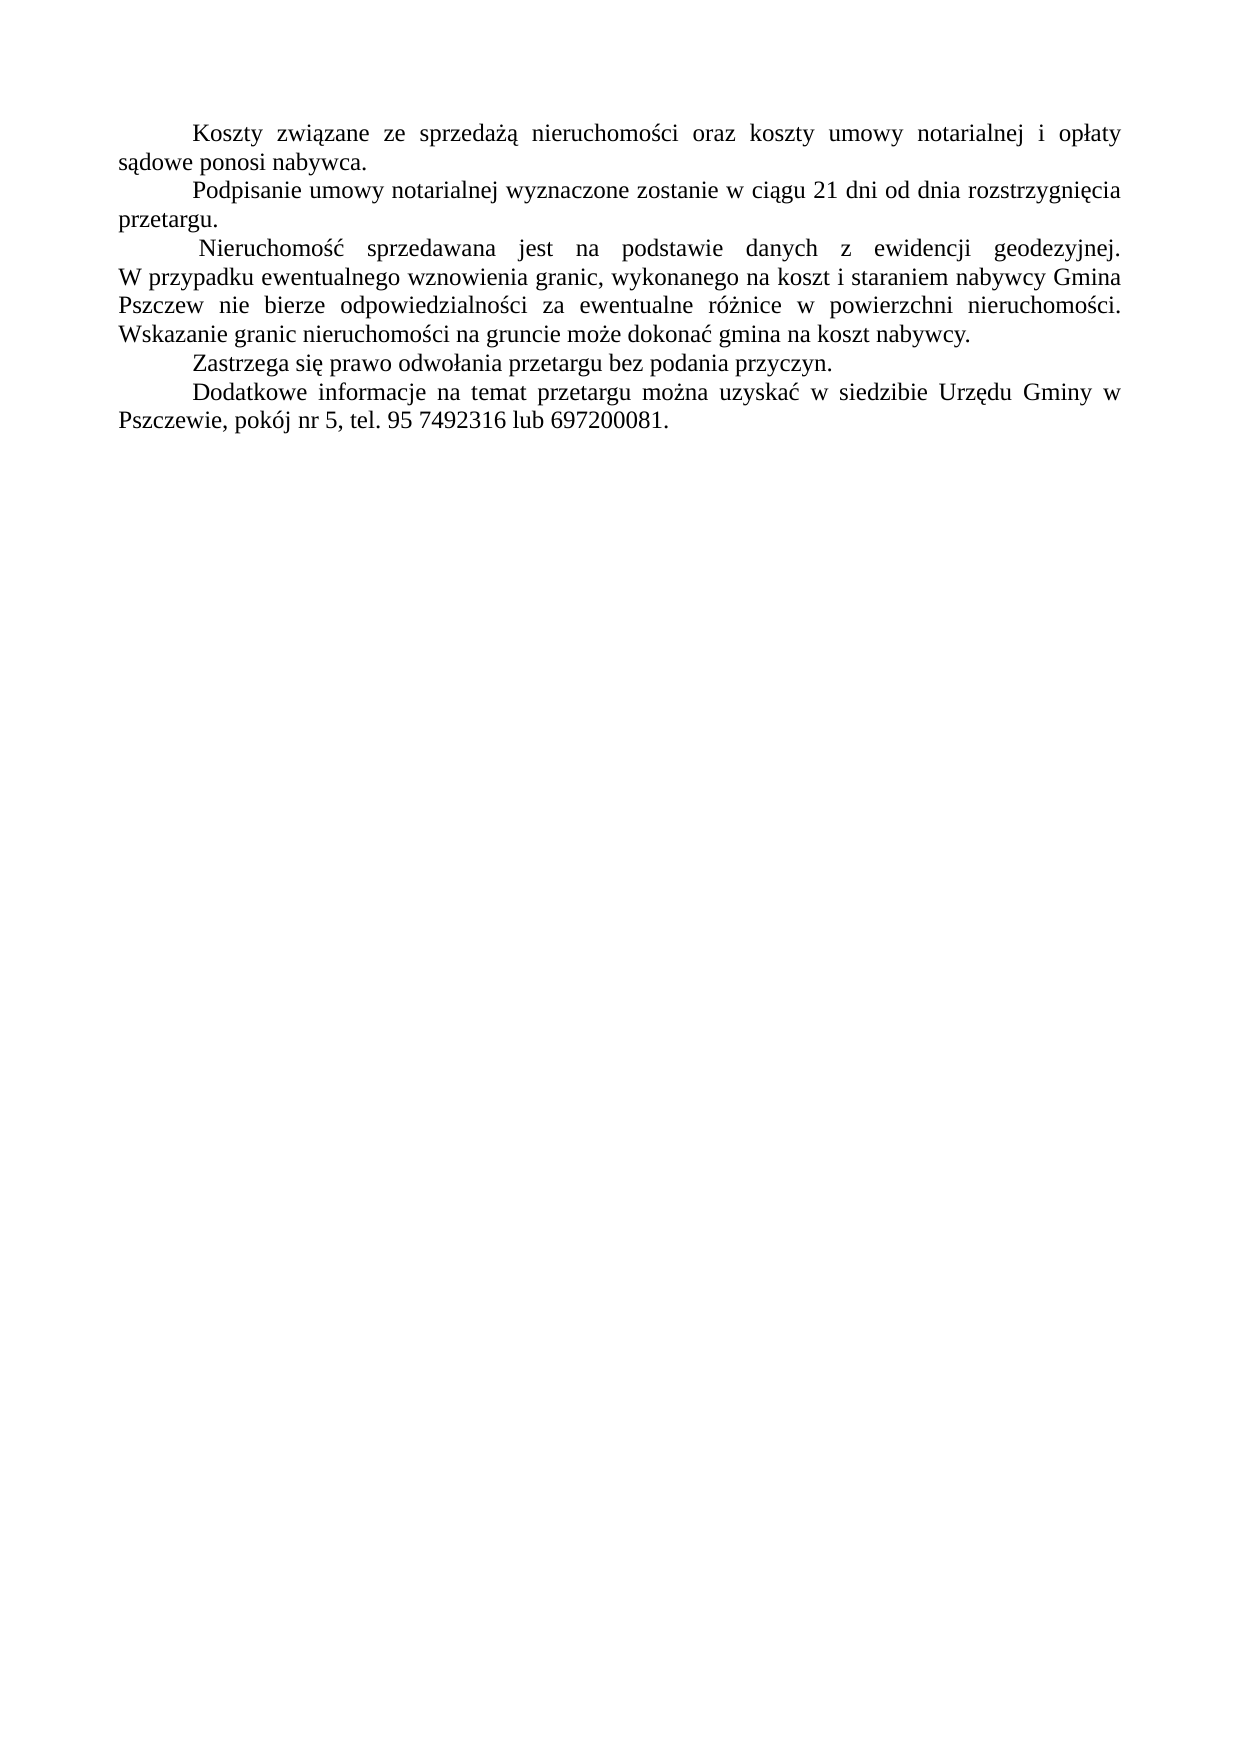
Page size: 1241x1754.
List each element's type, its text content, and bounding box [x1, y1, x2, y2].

text Zastrzega się prawo odwołania przetargu bez podania przyczyn. [118, 348, 1122, 377]
text Podpisanie umowy notarialnej wyznaczone zostanie w ciągu 21 dni od dnia rozstrzygnięcia przetargu. [118, 176, 1122, 233]
text Nieruchomość sprzedawana jest na podstawie danych z ewidencji geodezyjnej. W przypadku ewentualnego wznowienia granic, wykonanego na koszt i staraniem nabywcy Gmina Pszczew nie bierze odpowiedzialności za ewentualne różnice w powierzchni nieruchomości. Wskazanie granic nieruchomości na gruncie może dokonać gmina na koszt nabywcy. [118, 233, 1122, 348]
text Koszty związane ze sprzedażą nieruchomości oraz koszty umowy notarialnej i opłaty sądowe ponosi nabywca. [118, 118, 1122, 176]
text Dodatkowe informacje na temat przetargu można uzyskać w siedzibie Urzędu Gminy w Pszczewie, pokój nr 5, tel. 95 7492316 lub 697200081. [118, 377, 1122, 434]
